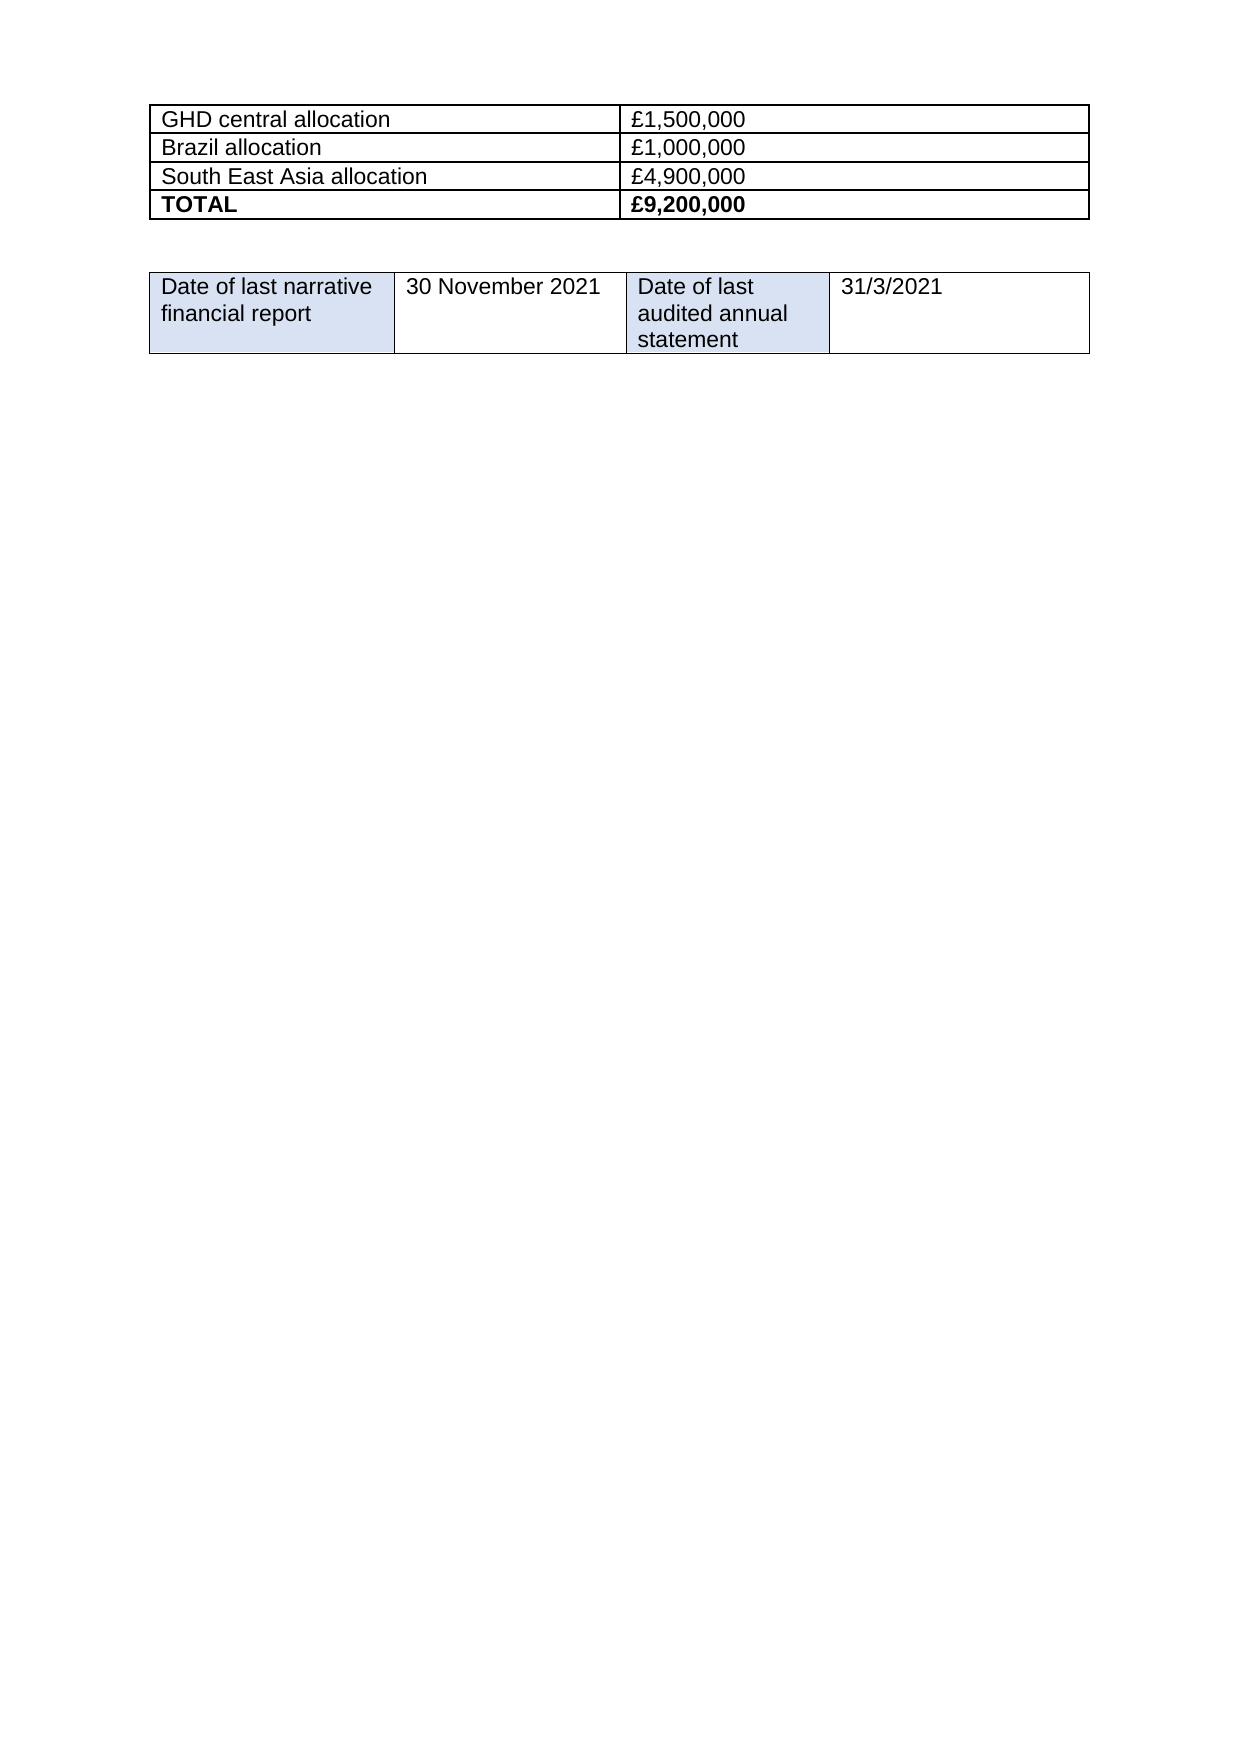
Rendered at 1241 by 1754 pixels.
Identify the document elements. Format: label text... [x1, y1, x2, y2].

table_header 30 November 2021 [395, 273, 626, 352]
table_cell £4,900,000 [621, 163, 1088, 189]
table_header 31/3/2021 [830, 273, 1089, 352]
table_cell £1,000,000 [621, 134, 1088, 161]
table_cell South East Asia allocation [151, 163, 619, 189]
table_cell £1,500,000 [621, 106, 1088, 132]
table_cell £9,200,000 [621, 191, 1088, 217]
table_header Date of last audited annual statement [627, 273, 829, 352]
table_cell TOTAL [151, 191, 619, 217]
table_cell Brazil allocation [151, 134, 619, 161]
table_cell GHD central allocation [151, 106, 619, 132]
table_header Date of last narrative financial report [150, 273, 394, 352]
